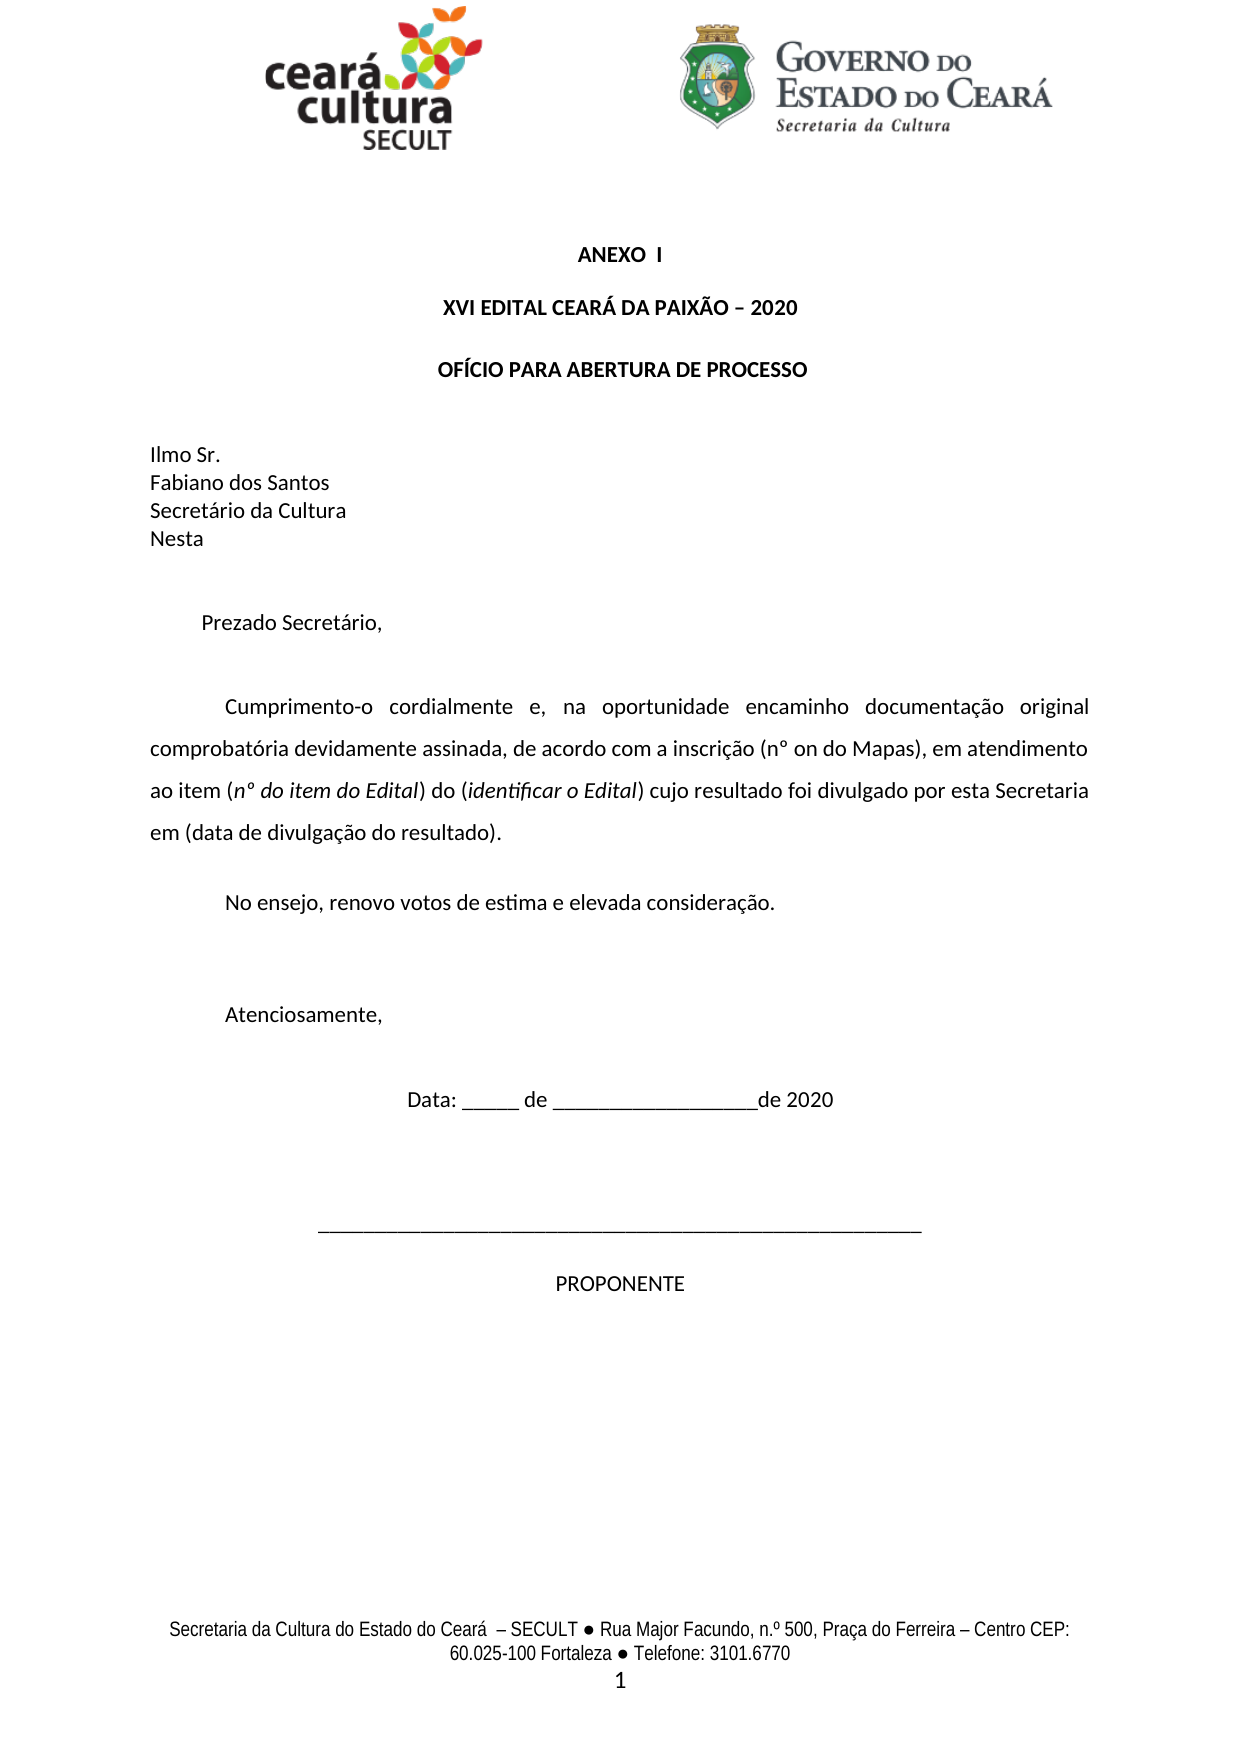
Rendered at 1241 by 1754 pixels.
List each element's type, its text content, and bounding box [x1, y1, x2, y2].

picture [265, 6, 1053, 150]
text Ilmo Sr. [150, 440, 1090, 468]
text PROPONENTE [150, 1269, 1090, 1297]
text Cumprimento-o cordialmente e, na oportunidade encaminho documentação original comprobatória devidamente assinada, de acordo com a inscrição (nº on do Mapas), em atendimento ao item (nº do item do Edital) do (identificar o Edital) cujo resultado foi divulgado por esta Secretaria em (data de divulgação do resultado). [150, 692, 1090, 846]
text _____________________________________________________ [150, 1208, 1090, 1236]
text Nesta [150, 524, 1090, 552]
text No ensejo, renovo votos de estima e elevada consideração. [150, 888, 1090, 916]
text ANEXO I [150, 241, 1090, 268]
text Fabiano dos Santos [150, 468, 1090, 496]
text Atenciosamente, [150, 1000, 1090, 1028]
text Data: _____ de __________________de 2020 [150, 1085, 1090, 1113]
text XVI EDITAL CEARÁ DA PAIXÃO – 2020 [150, 293, 1090, 321]
text Prezado Secretário, [150, 608, 1090, 636]
text Secretário da Cultura [150, 496, 1090, 524]
text OFÍCIO PARA ABERTURA DE PROCESSO [150, 355, 1090, 383]
